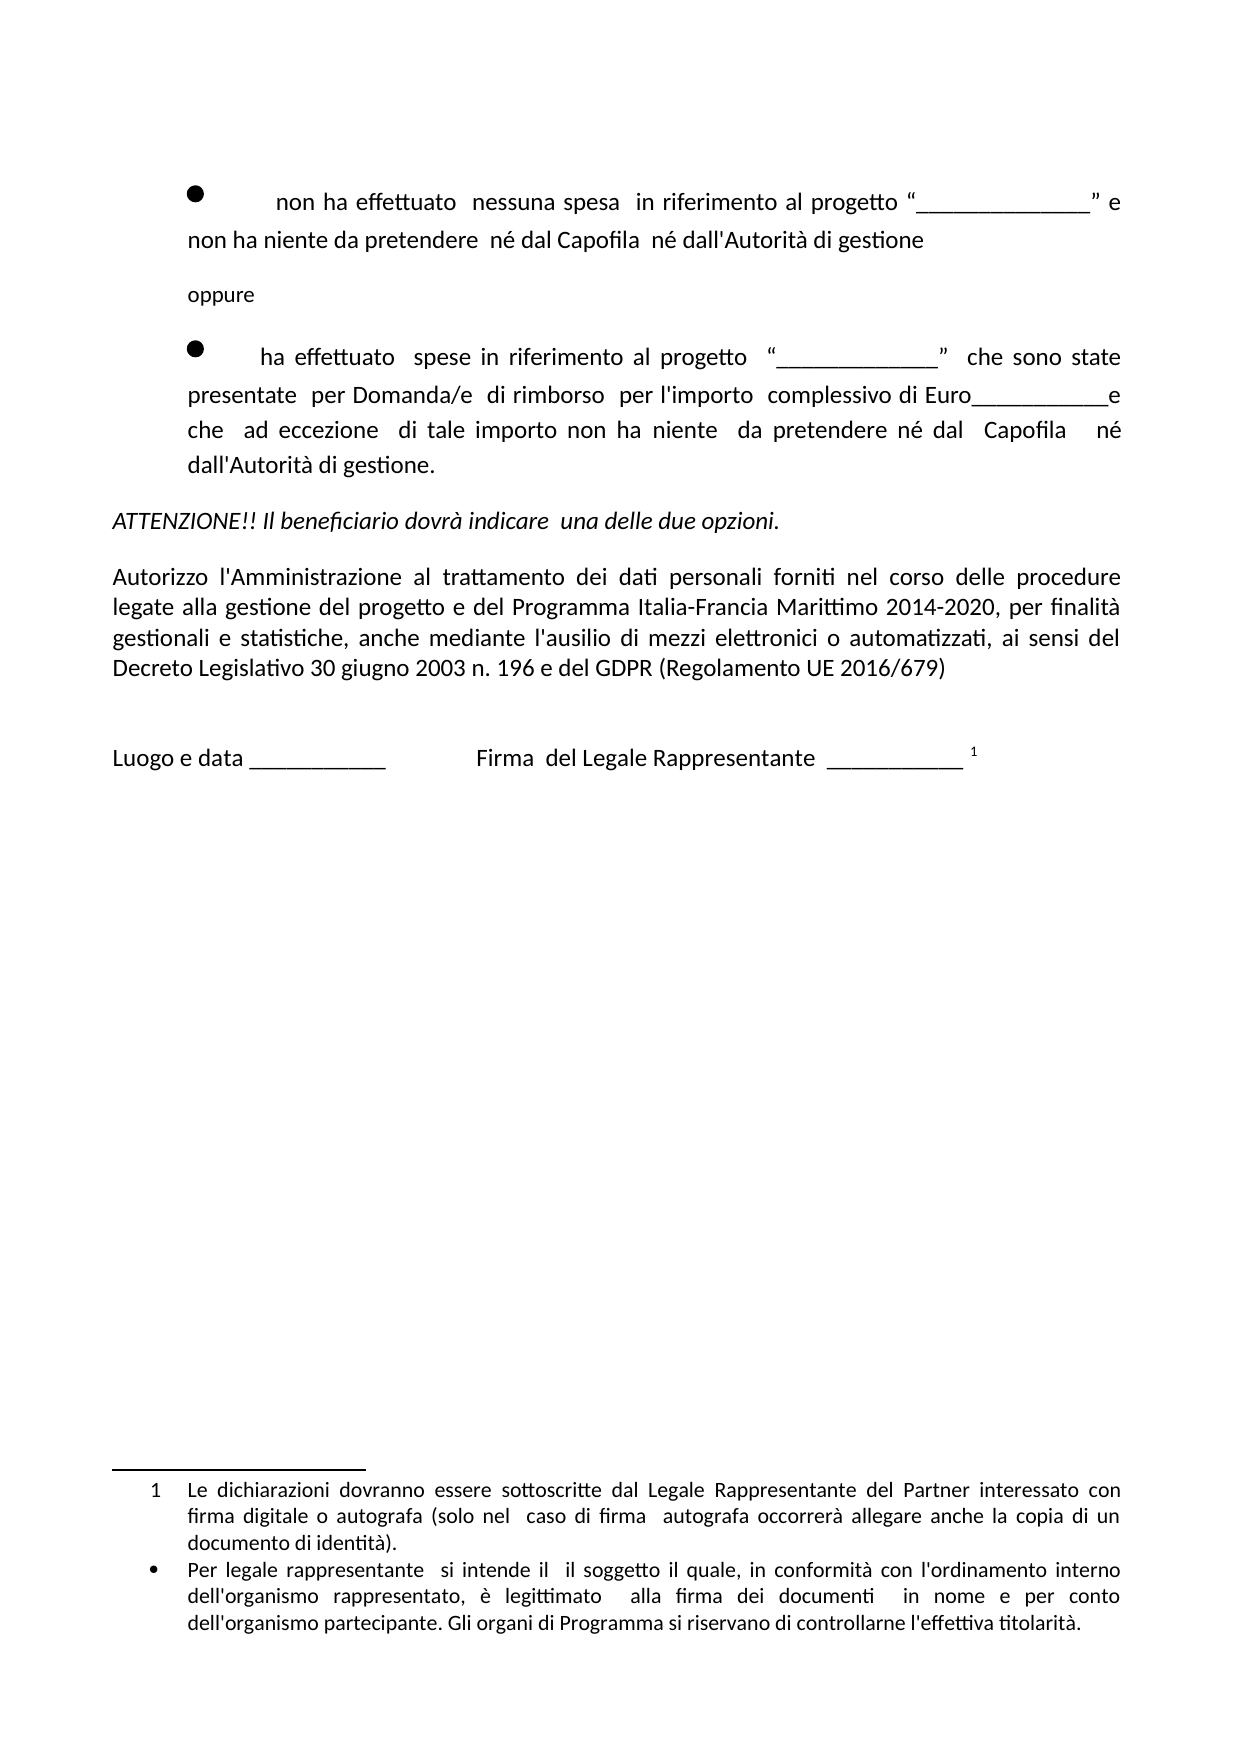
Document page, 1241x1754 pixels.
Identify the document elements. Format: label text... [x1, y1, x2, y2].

list ATTENZIONE!! Il beneficiario dovrà indicare una delle due opzioni. [75, 505, 1122, 536]
list Le dichiarazioni dovranno essere sottoscritte dal Legale Rappresentante del Partner interessato con firma digitale o autografa (solo nel caso di firma autografa occorrerà allegare anche la copia di un documento di identità). [150, 1476, 1122, 1556]
text Luogo e data ___________ Firma del Legale Rappresentante ___________ [112, 742, 1122, 773]
list  non ha effettuato nessuna spesa in riferimento al progetto “______________” e non ha niente da pretendere né dal Capofila né dall'Autorità di gestione [150, 178, 1122, 255]
list  ha effettuato spese in riferimento al progetto “_____________” che sono state presentate per Domanda/e di rimborso per l'importo complessivo di Euro___________e che ad eccezione di tale importo non ha niente da pretendere né dal Capofila né dall'Autorità di gestione. [150, 333, 1122, 480]
list Per legale rappresentante si intende il il soggetto il quale, in conformità con l'ordinamento interno dell'organismo rappresentato, è legittimato alla firma dei documenti in nome e per conto dell'organismo partecipante. Gli organi di Programma si riservano di controllarne l'effettiva titolarità. [150, 1556, 1122, 1636]
text Autorizzo l'Amministrazione al trattamento dei dati personali forniti nel corso delle procedure legate alla gestione del progetto e del Programma Italia-Francia Marittimo 2014-2020, per finalità gestionali e statistiche, anche mediante l'ausilio di mezzi elettronici o automatizzati, ai sensi del Decreto Legislativo 30 giugno 2003 n. 196 e del GDPR (Regolamento UE 2016/679) [112, 561, 1122, 683]
list oppure [150, 280, 1122, 308]
